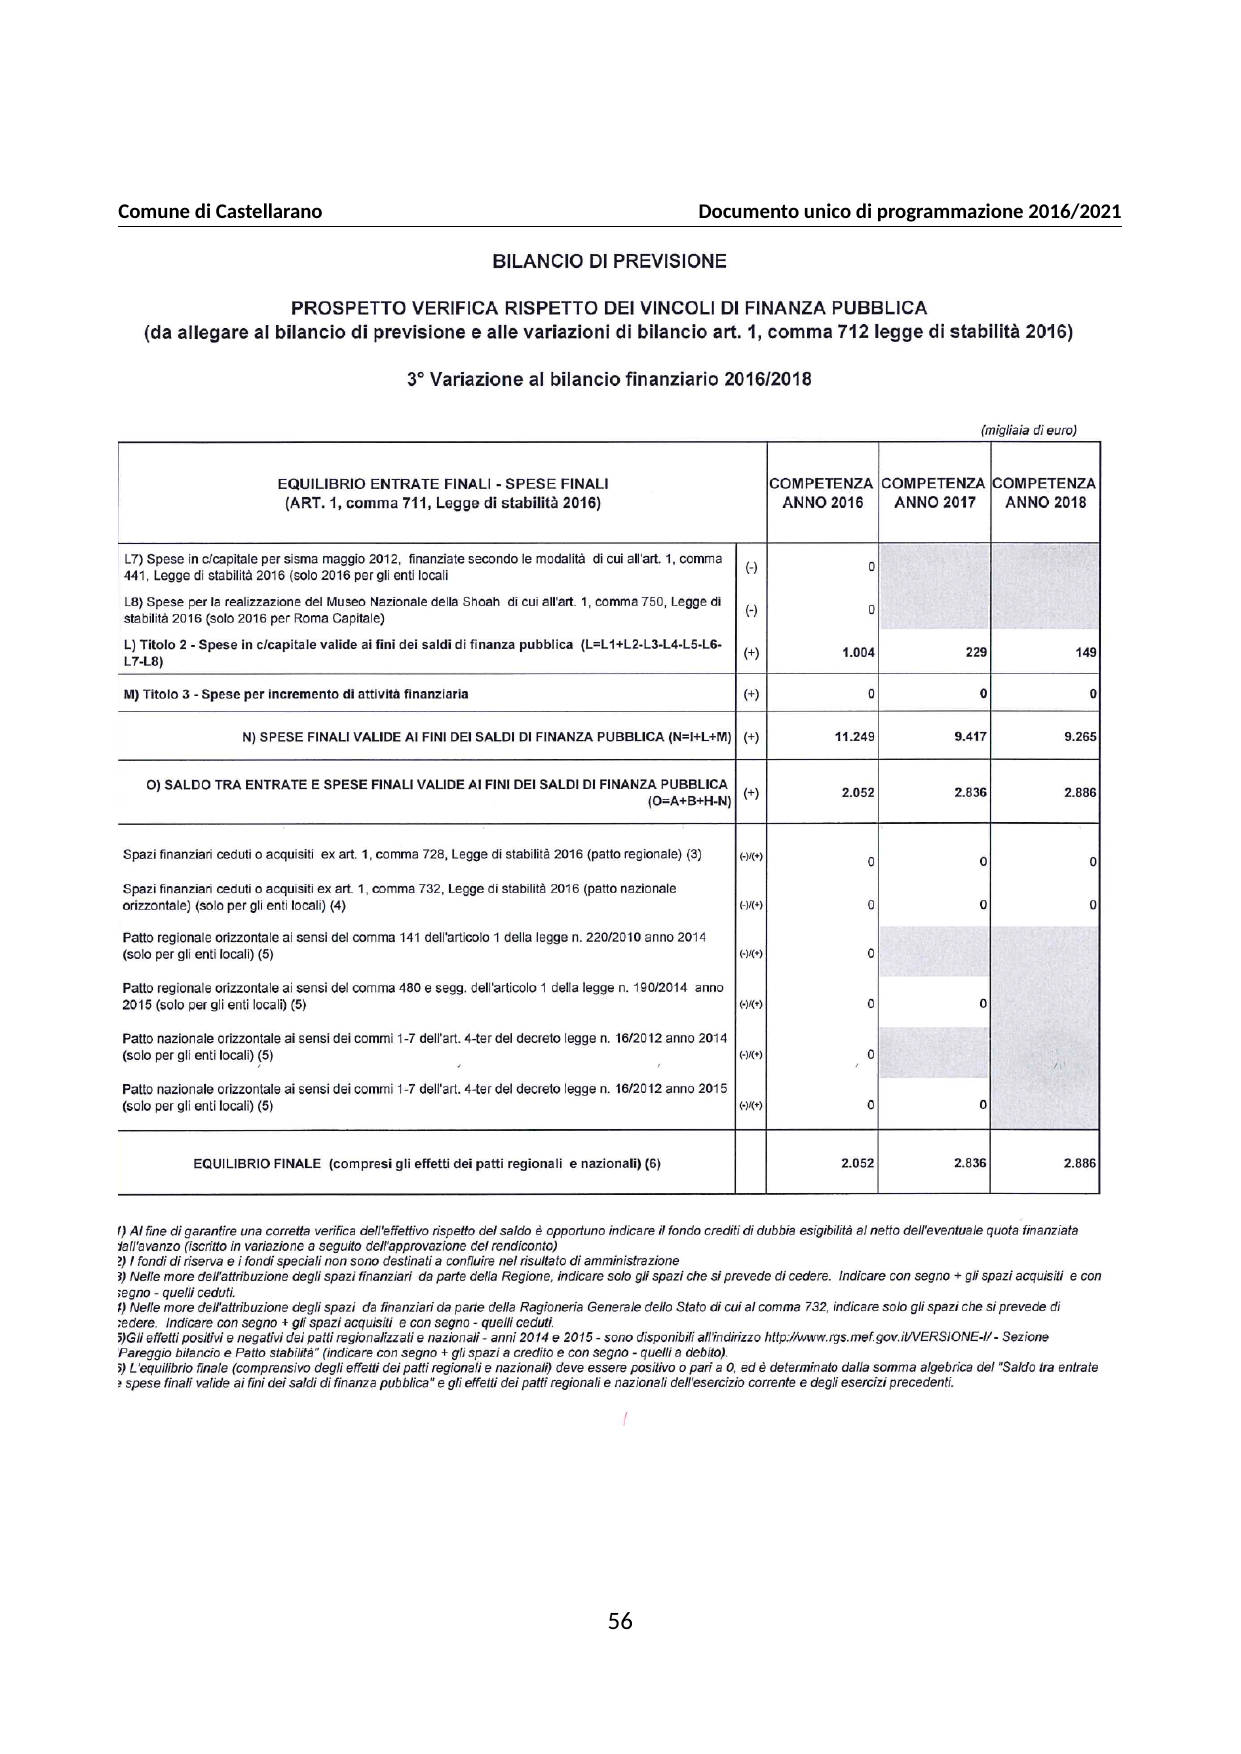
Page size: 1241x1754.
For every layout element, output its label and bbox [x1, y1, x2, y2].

picture [118, 227, 1123, 1441]
